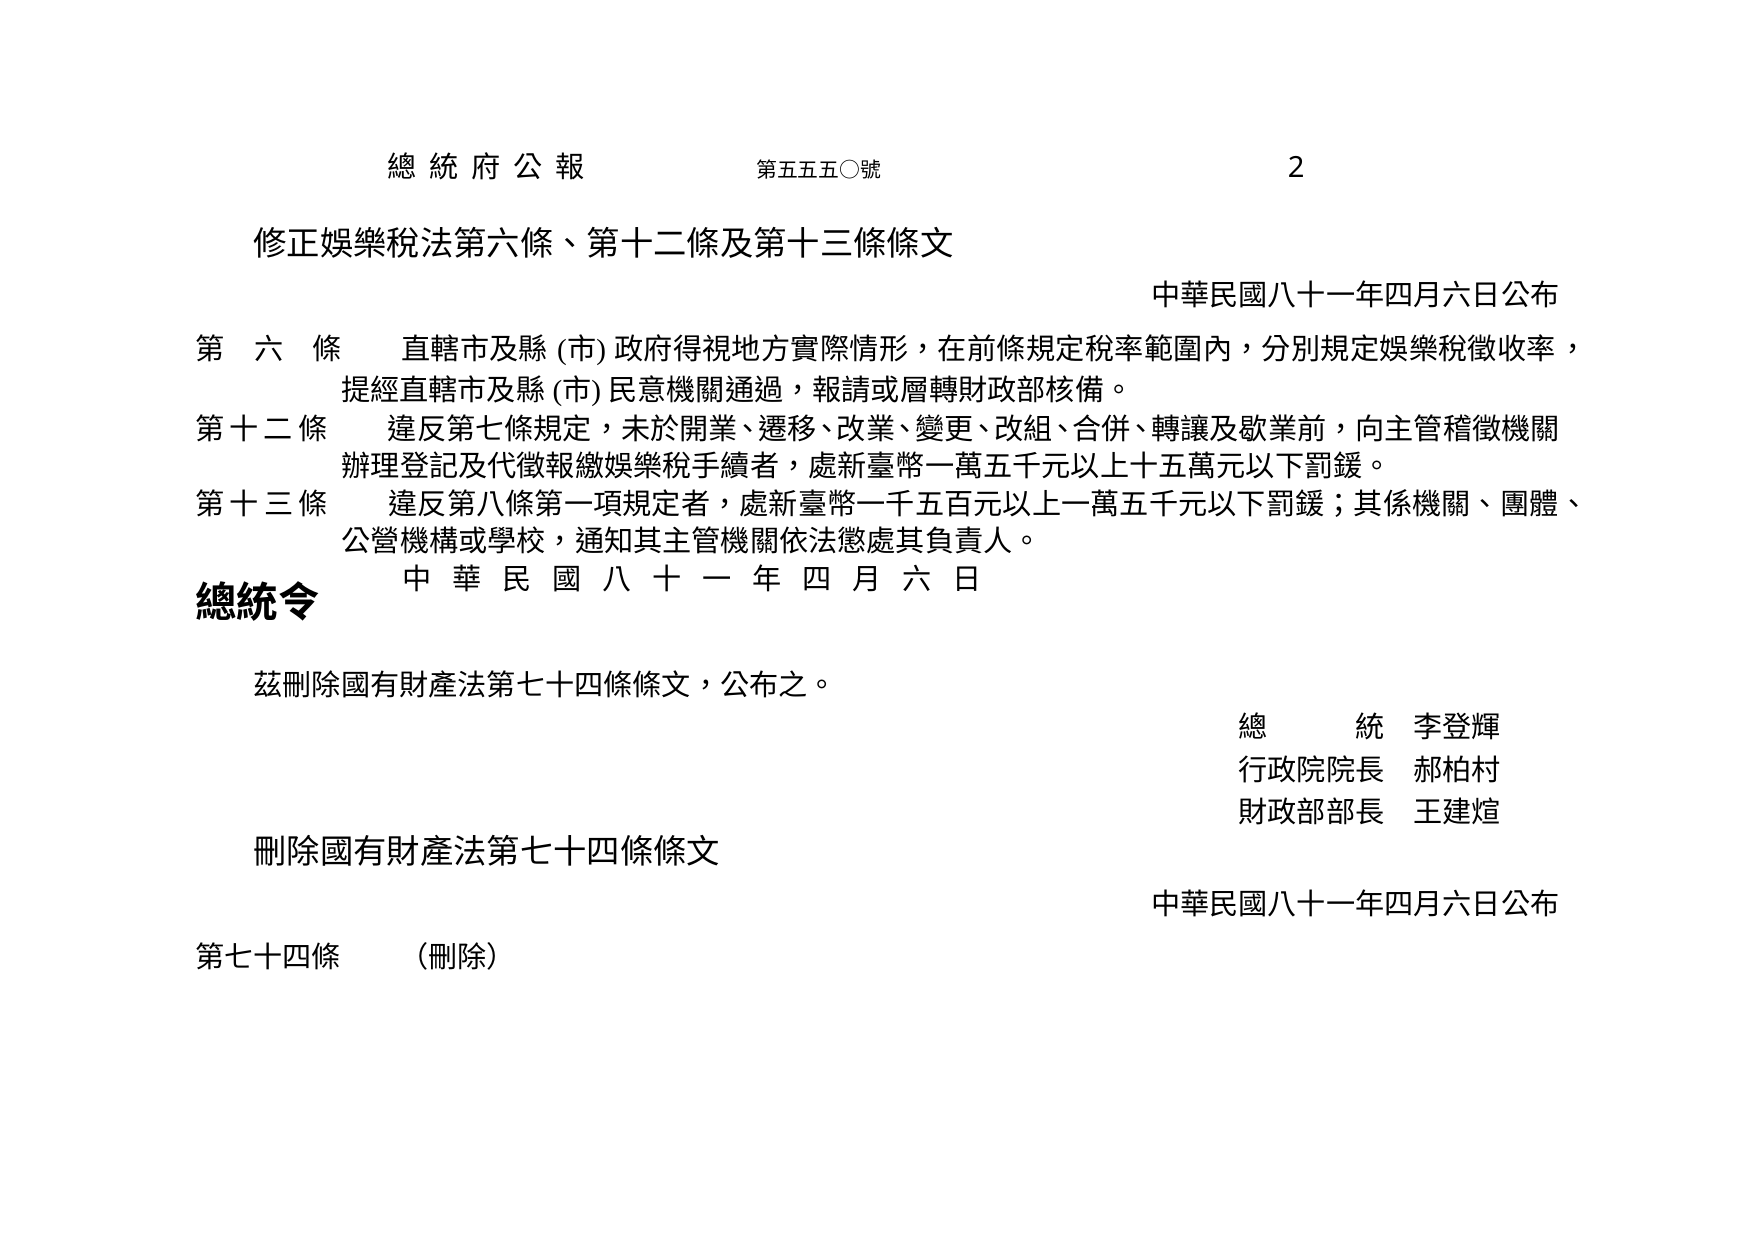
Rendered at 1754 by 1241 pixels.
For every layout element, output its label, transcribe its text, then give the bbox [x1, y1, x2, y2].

text 行政院院長 郝柏村 [195, 750, 1501, 788]
table_header 中華民國八十一年四月六日 [399, 559, 986, 665]
text 中華民國八十一年四月六日公布 [195, 884, 1559, 922]
text 第 六 條 直轄市及縣 (市) 政府得視地方實際情形，在前條規定稅率範圍內，分別規定娛樂稅徵收率，提經直轄市及縣 (市) 民意機關通過，報請或層轉財政部核備。 [195, 326, 1559, 409]
text 第十三條 違反第八條第一項規定者，處新臺幣一千五百元以上一萬五千元以下罰鍰；其係機關、團體、公營機構或學校，通知其主管機關依法懲處其負責人。 [195, 484, 1559, 559]
text 茲刪除國有財產法第七十四條條文，公布之。 [195, 665, 1559, 703]
text 中華民國八十一年四月六日公布 [195, 276, 1559, 313]
text 刪除國有財產法第七十四條條文 [253, 830, 1559, 872]
text 修正娛樂稅法第六條、第十二條及第十三條條文 [253, 222, 1559, 263]
table_header 總統令 [192, 559, 399, 665]
text 財政部部長 王建煊 [195, 793, 1501, 830]
text 總 統 李登輝 [195, 708, 1501, 745]
text 第七十四條 （刪除） [195, 934, 1559, 976]
text 第十二條 違反第七條規定，未於開業、遷移、改業、變更、改組、合併、轉讓及歇業前，向主管稽徵機關辦理登記及代徵報繳娛樂稅手續者，處新臺幣一萬五千元以上十五萬元以下罰鍰。 [195, 409, 1559, 484]
